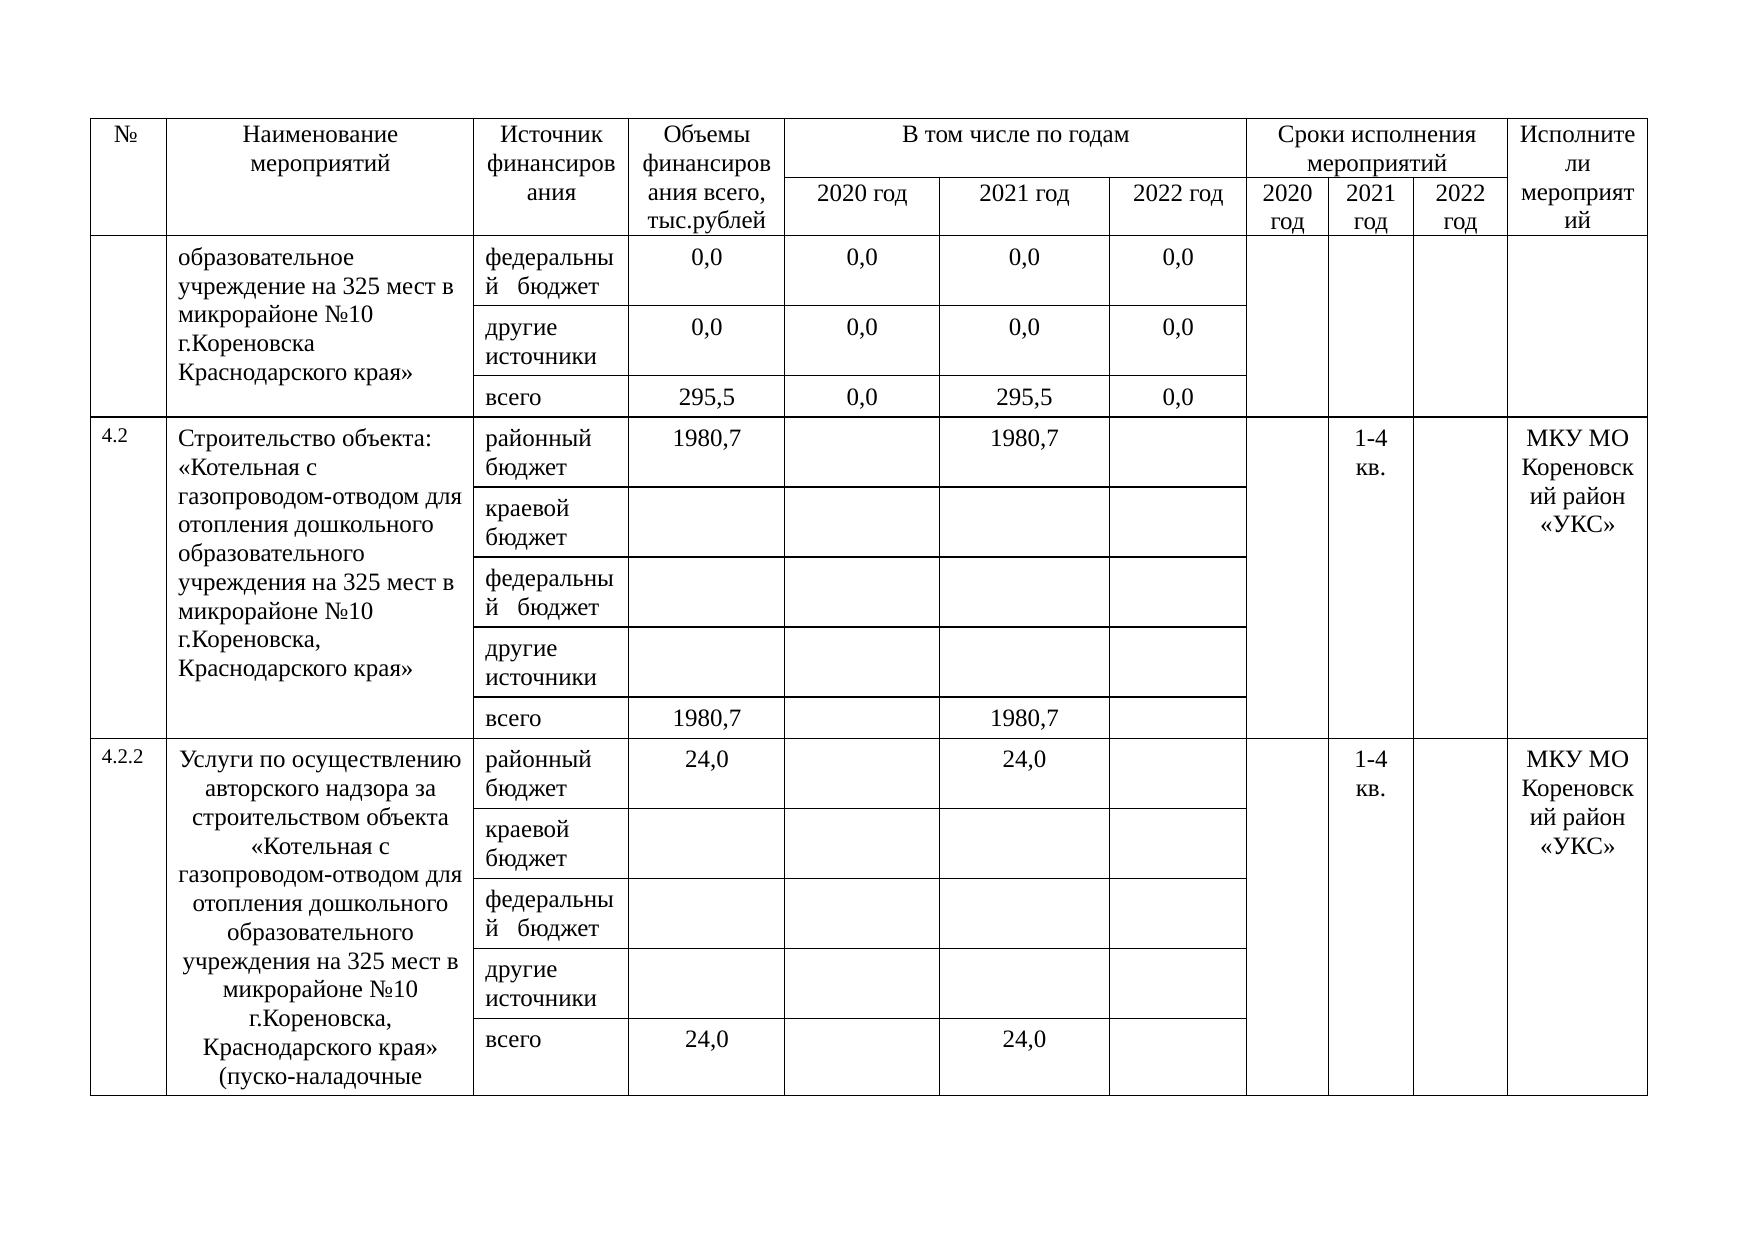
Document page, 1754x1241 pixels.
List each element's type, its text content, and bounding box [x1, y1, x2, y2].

table_cell [785, 628, 939, 696]
table_cell [1110, 949, 1246, 1018]
table_cell [940, 809, 1109, 878]
table_cell [1110, 879, 1246, 948]
table_cell 1-4 кв. [1329, 418, 1413, 738]
table_cell 2022 год [1110, 178, 1246, 235]
table_cell 2020 год [785, 178, 939, 235]
table_cell 1980,7 [629, 418, 784, 486]
table_cell [940, 879, 1109, 948]
table_cell 0,0 [785, 306, 939, 375]
table_cell [785, 879, 939, 948]
table_cell 24,0 [629, 1019, 784, 1095]
table_cell МКУ МО Кореновский район «УКС» [1508, 739, 1647, 1095]
table_cell 0,0 [785, 236, 939, 305]
table_cell [785, 809, 939, 878]
table_cell краевой бюджет [474, 809, 628, 878]
table_cell [1110, 558, 1246, 626]
table_cell всего [474, 698, 628, 738]
table_header Источник финансирования [474, 119, 628, 235]
table_cell [1110, 628, 1246, 696]
table_cell [629, 558, 784, 626]
table_cell [785, 418, 939, 486]
table_cell [940, 628, 1109, 696]
table_cell всего [474, 376, 628, 416]
table_cell Строительство объекта: «Котельная с газопроводом-отводом для отопления дошкольного образовательного учреждения на 325 мест в микрорайоне №10 г.Кореновска, Краснодарского края» [167, 418, 473, 738]
table_header В том числе по годам [785, 119, 1246, 177]
table_cell 24,0 [940, 739, 1109, 808]
table_cell 2021 год [1329, 178, 1413, 235]
table_cell 1980,7 [940, 698, 1109, 738]
table_cell районный бюджет [474, 418, 628, 486]
table_cell 0,0 [940, 306, 1109, 375]
table_cell 295,5 [629, 376, 784, 416]
table_cell Услуги по осуществлению авторского надзора за строительством объекта «Котельная с газопроводом-отводом для отопления дошкольного образовательного учреждения на 325 мест в микрорайоне №10 г.Кореновска, Краснодарского края» (пуско-наладочные работы) [167, 739, 473, 1095]
table_cell районный бюджет [474, 739, 628, 808]
table_cell [785, 949, 939, 1018]
table_cell 24,0 [629, 739, 784, 808]
table_cell [940, 949, 1109, 1018]
table_header Объемы финансирования всего, тыс.рублей [629, 119, 784, 235]
table_cell 1980,7 [629, 698, 784, 738]
table_cell [629, 488, 784, 556]
table_cell 0,0 [1110, 236, 1246, 305]
table_cell 0,0 [940, 236, 1109, 305]
table_cell [785, 558, 939, 626]
table_cell [629, 879, 784, 948]
table_cell [1110, 698, 1246, 738]
table_cell [785, 698, 939, 738]
table_cell [629, 628, 784, 696]
table_cell федеральный бюджет [474, 236, 628, 305]
table_cell [1110, 488, 1246, 556]
table_cell [1110, 418, 1246, 486]
table_header Сроки исполнения мероприятий [1247, 119, 1507, 177]
table_cell 2020 год [1247, 178, 1328, 235]
table_cell [785, 1019, 939, 1095]
table_cell 0,0 [1110, 376, 1246, 416]
table_cell 0,0 [629, 236, 784, 305]
table_cell 4.2 [91, 418, 166, 738]
table_cell [940, 488, 1109, 556]
table_cell [629, 809, 784, 878]
table_cell МКУ МО Кореновский район «УКС» [1508, 418, 1647, 738]
table_cell [940, 558, 1109, 626]
table_cell [1110, 1019, 1246, 1095]
table_cell [1414, 739, 1507, 1095]
table_cell 2022 год [1414, 178, 1507, 235]
table_cell всего [474, 1019, 628, 1095]
table_cell [629, 949, 784, 1018]
table_cell федеральный бюджет [474, 879, 628, 948]
table_header Наименование мероприятий [167, 119, 473, 235]
table_cell 2021 год [940, 178, 1109, 235]
table_cell 0,0 [629, 306, 784, 375]
table_cell [1414, 418, 1507, 738]
table_cell [785, 739, 939, 808]
table_cell [1247, 418, 1328, 738]
table_cell 4.2.2 [91, 739, 166, 1095]
table_cell [1247, 739, 1328, 1095]
table_cell [1110, 809, 1246, 878]
table_cell 295,5 [940, 376, 1109, 416]
table_cell [785, 488, 939, 556]
table_header Исполнители мероприятий (муниципальный заказчик) [1508, 119, 1647, 235]
table_cell МКУ МО Кореновский район «УКС» [1508, 236, 1647, 416]
table_cell краевой бюджет [474, 488, 628, 556]
table_cell 1980,7 [940, 418, 1109, 486]
table_cell 0,0 [785, 376, 939, 416]
table_cell другие источники [474, 306, 628, 375]
table_header № [91, 119, 166, 235]
table_cell другие источники [474, 949, 628, 1018]
table_cell [1110, 739, 1246, 808]
table_cell федеральный бюджет [474, 558, 628, 626]
table_cell 0,0 [1110, 306, 1246, 375]
table_cell другие источники [474, 628, 628, 696]
table_cell 24,0 [940, 1019, 1109, 1095]
table_cell 1-4 кв. [1329, 739, 1413, 1095]
